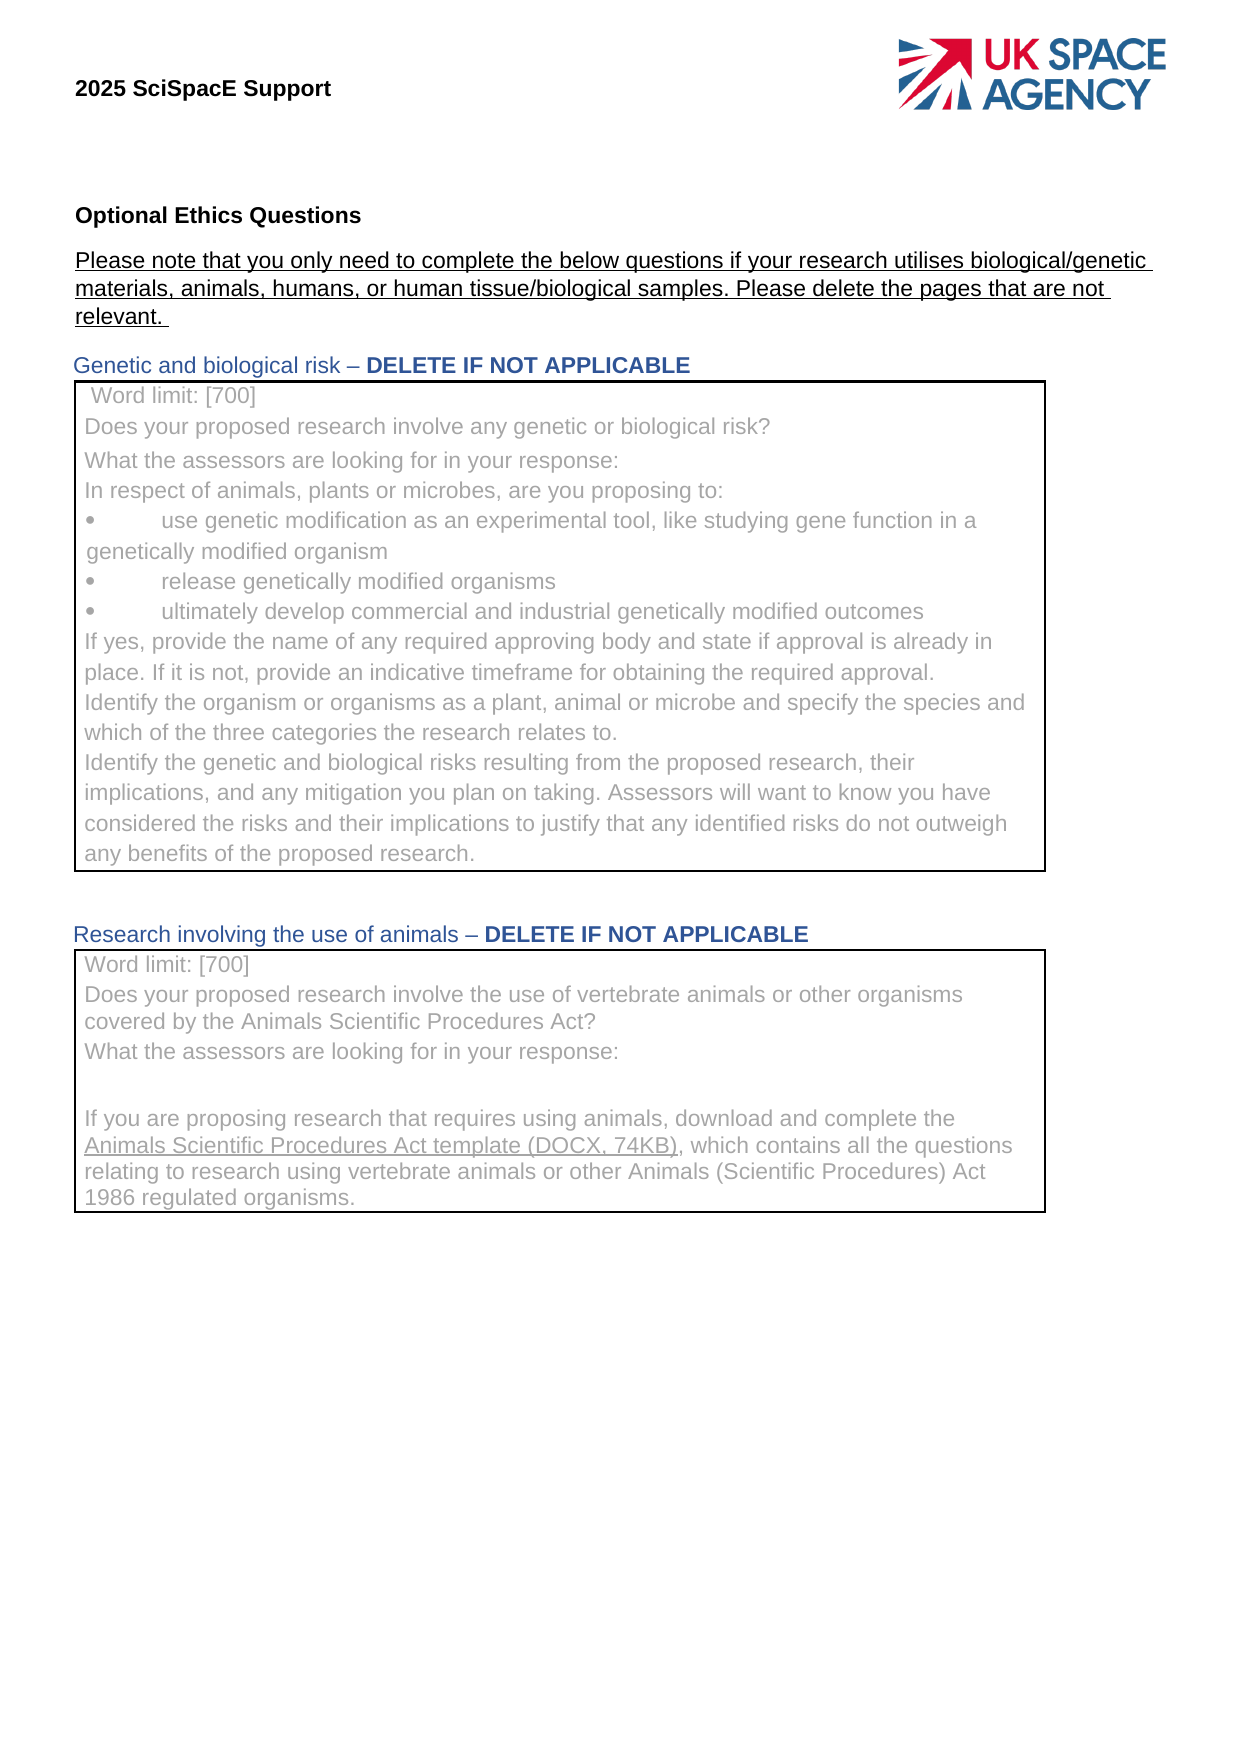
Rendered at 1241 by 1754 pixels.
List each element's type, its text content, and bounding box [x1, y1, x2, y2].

subtitle Genetic and biological risk – DELETE IF NOT APPLICABLE [73, 352, 1167, 379]
table_header Word limit: [700] Does your proposed research involve any genetic or biological risk? What the assessors are looking for in your response: In respect of animals, plants or microbes, are you proposing to: use genetic modification as an experimental tool, like studying gene function in a genetically modified organism release genetically modified organisms ultimately develop commercial and industrial genetically modified outcomes If yes, provide the name of any required approving body and state if approval is already in place. If it is not, provide an indicative timeframe for obtaining the required approval. Identify the organism or organisms as a plant, animal or microbe and specify the species and which of the three categories the research relates to. Identify the genetic and biological risks resulting from the proposed research, their implications, and any mitigation you plan on taking. Assessors will want to know you have considered the risks and their implications to justify that any identified risks do not outweigh any benefits of the proposed research. [76, 383, 1044, 870]
text Optional Ethics Questions [75, 202, 1165, 229]
text Please note that you only need to complete the below questions if your research utilises biological/genetic materials, animals, humans, or human tissue/biological samples. Please delete the pages that are not relevant. [75, 247, 1165, 330]
table_header Word limit: [700] Does your proposed research involve the use of vertebrate animals or other organisms covered by the Animals Scientific Procedures Act? What the assessors are looking for in your response: If you are proposing research that requires using animals, download and complete the Animals Scientific Procedures Act template (DOCX, 74KB), which contains all the questions relating to research using vertebrate animals or other Animals (Scientific Procedures) Act 1986 regulated organisms. [76, 951, 1044, 1211]
subtitle Research involving the use of animals – DELETE IF NOT APPLICABLE [73, 921, 1167, 947]
